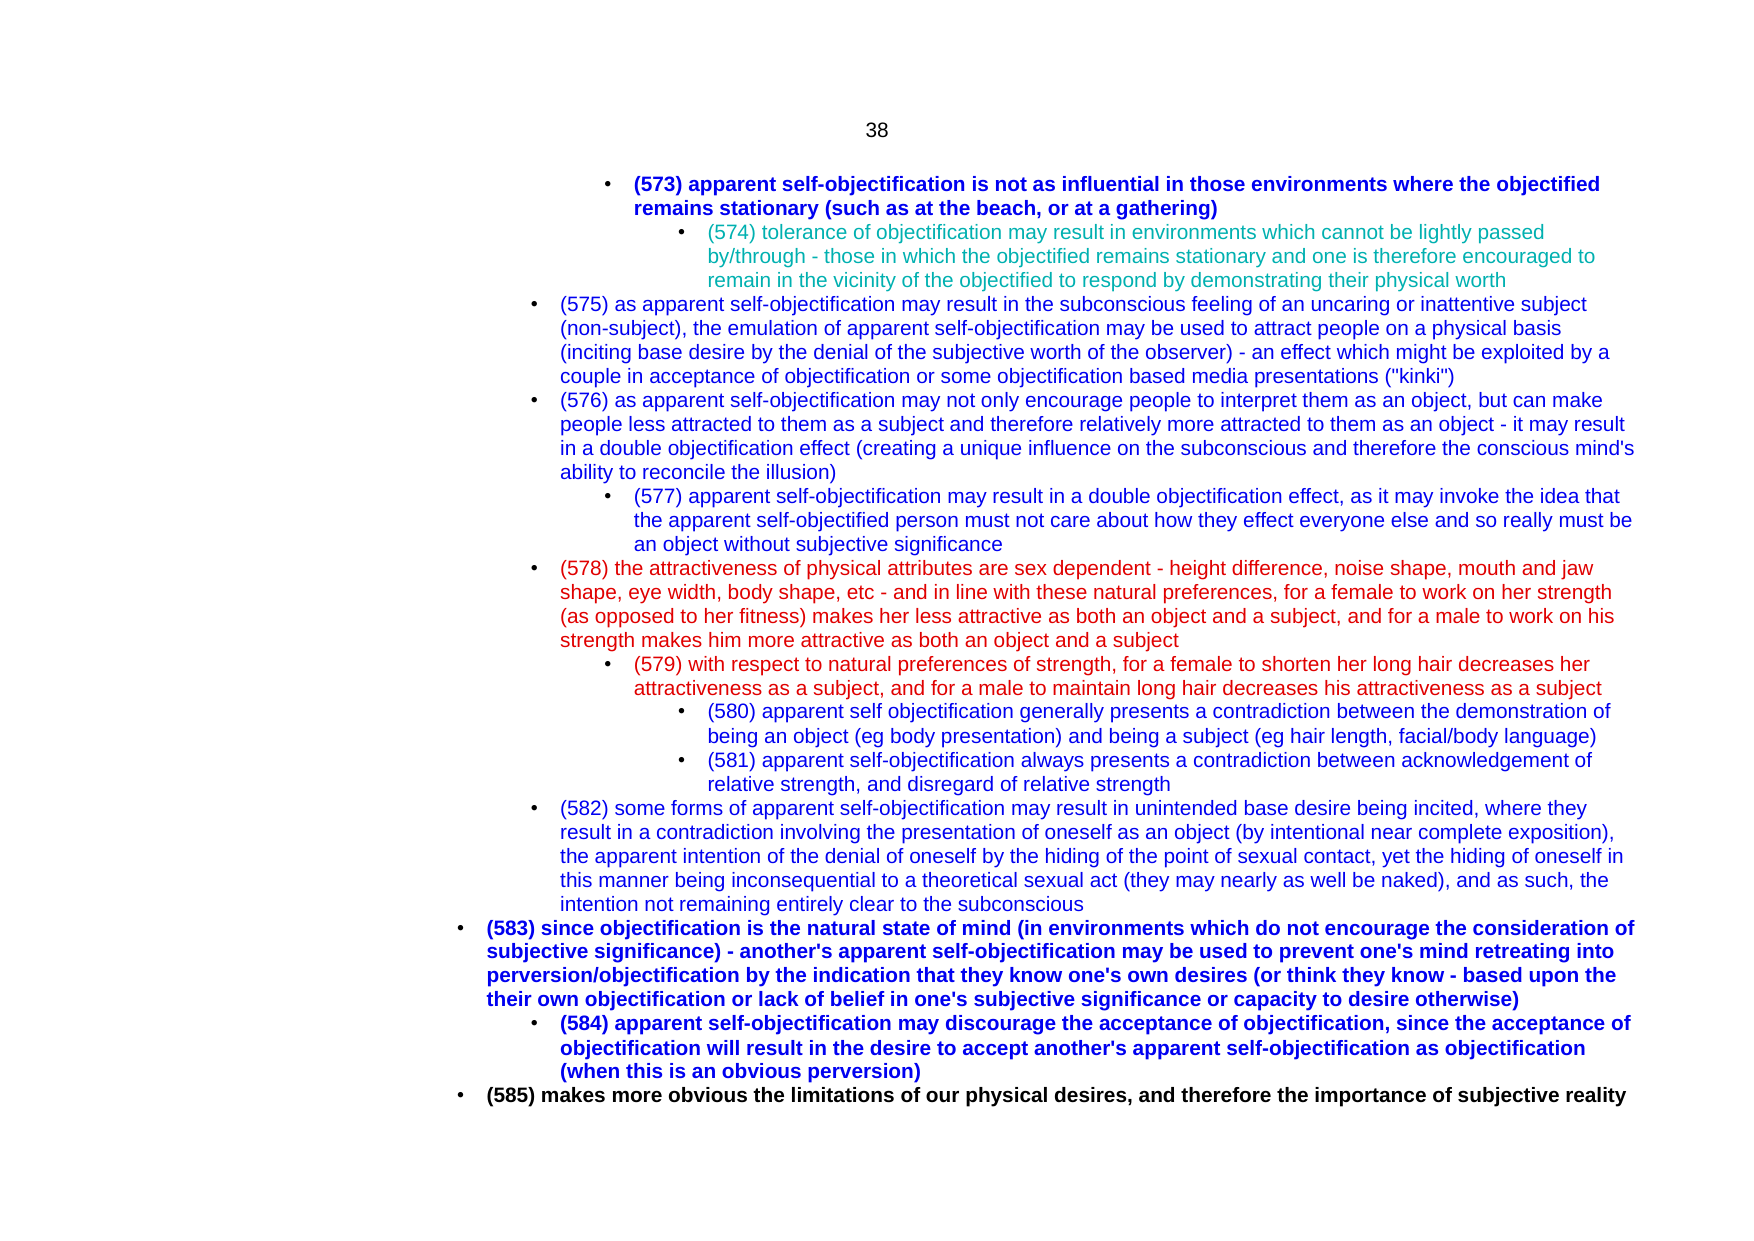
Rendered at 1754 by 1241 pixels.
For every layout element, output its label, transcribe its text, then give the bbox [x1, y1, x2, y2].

list (579) with respect to natural preferences of strength, for a female to shorten her long hair decreases her attractiveness as a subject, and for a male to maintain long hair decreases his attractiveness as a subject [604, 651, 1636, 699]
list (580) apparent self objectification generally presents a contradiction between the demonstration of being an object (eg body presentation) and being a subject (eg hair length, facial/body language) [678, 699, 1636, 747]
list (585) makes more obvious the limitations of our physical desires, and therefore the importance of subjective reality [457, 1083, 1636, 1107]
list (578) the attractiveness of physical attributes are sex dependent - height difference, noise shape, mouth and jaw shape, eye width, body shape, etc - and in line with these natural preferences, for a female to work on her strength (as opposed to her fitness) makes her less attractive as both an object and a subject, and for a male to work on his strength makes him more attractive as both an object and a subject [531, 555, 1636, 651]
list (575) as apparent self-objectification may result in the subconscious feeling of an uncaring or inattentive subject (non-subject), the emulation of apparent self-objectification may be used to attract people on a physical basis (inciting base desire by the denial of the subjective worth of the observer) - an effect which might be exploited by a couple in acceptance of objectification or some objectification based media presentations ("kinki") [531, 292, 1636, 387]
list (576) as apparent self-objectification may not only encourage people to interpret them as an object, but can make people less attracted to them as a subject and therefore relatively more attracted to them as an object - it may result in a double objectification effect (creating a unique influence on the subconscious and therefore the conscious mind's ability to reconcile the illusion) [531, 387, 1636, 483]
list (583) since objectification is the natural state of mind (in environments which do not encourage the consideration of subjective significance) - another's apparent self-objectification may be used to prevent one's mind retreating into perversion/objectification by the indication that they know one's own desires (or think they know - based upon the their own objectification or lack of belief in one's subjective significance or capacity to desire otherwise) [457, 915, 1636, 1011]
list (577) apparent self-objectification may result in a double objectification effect, as it may invoke the idea that the apparent self-objectified person must not care about how they effect everyone else and so really must be an object without subjective significance [604, 483, 1636, 555]
list (582) some forms of apparent self-objectification may result in unintended base desire being incited, where they result in a contradiction involving the presentation of oneself as an object (by intentional near complete exposition), the apparent intention of the denial of oneself by the hiding of the point of sexual contact, yet the hiding of oneself in this manner being inconsequential to a theoretical sexual act (they may nearly as well be naked), and as such, the intention not remaining entirely clear to the subconscious [531, 795, 1636, 915]
list (581) apparent self-objectification always presents a contradiction between acknowledgement of relative strength, and disregard of relative strength [678, 747, 1636, 795]
list (574) tolerance of objectification may result in environments which cannot be lightly passed by/through - those in which the objectified remains stationary and one is therefore encouraged to remain in the vicinity of the objectified to respond by demonstrating their physical worth [678, 219, 1636, 292]
list (584) apparent self-objectification may discourage the acceptance of objectification, since the acceptance of objectification will result in the desire to accept another's apparent self-objectification as objectification (when this is an obvious perversion) [531, 1011, 1636, 1083]
list (573) apparent self-objectification is not as influential in those environments where the objectified remains stationary (such as at the beach, or at a gathering) [604, 172, 1636, 219]
